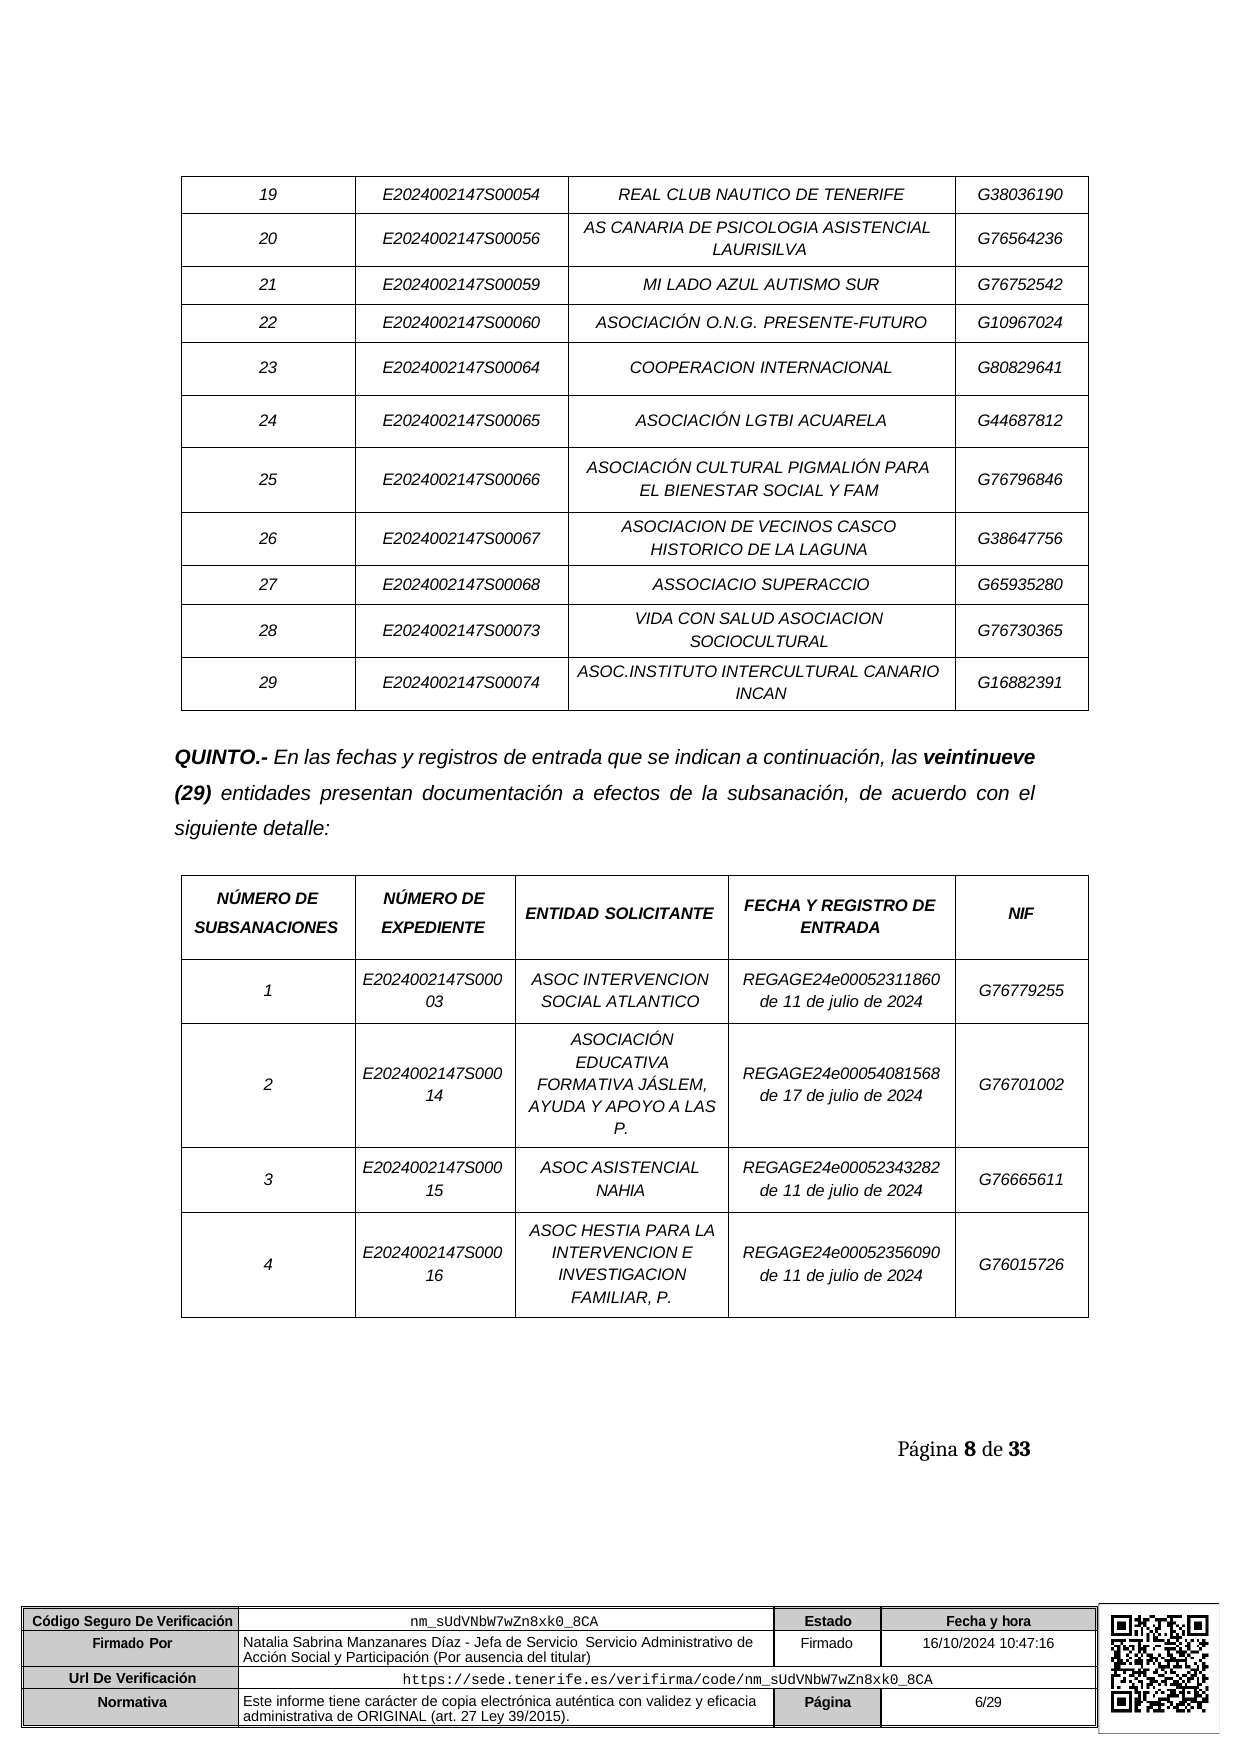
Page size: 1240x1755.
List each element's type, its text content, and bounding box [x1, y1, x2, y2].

table_header ENTIDAD SOLICITANTE [516, 876, 728, 959]
table_cell G10967024 [956, 305, 1088, 342]
table_cell E2024002147S00059 [356, 267, 568, 304]
table_cell 20 [182, 214, 355, 266]
table_cell REGAGE24e00054081568 de 17 de julio de 2024 [729, 1024, 955, 1147]
table_cell G76665611 [956, 1148, 1088, 1212]
table_cell E2024002147S00067 [356, 513, 568, 565]
table_cell G76564236 [956, 214, 1088, 266]
table_cell E2024002147S00073 [356, 605, 568, 657]
table_cell AS CANARIA DE PSICOLOGIA ASISTENCIAL LAURISILVA [569, 214, 955, 266]
table_header FECHA Y REGISTRO DE ENTRADA [729, 876, 955, 959]
table_header E2024002147S00054 [356, 177, 568, 213]
table_cell G76796846 [956, 448, 1088, 512]
table_cell ASOC ASISTENCIAL NAHIA [516, 1148, 728, 1212]
text QUINTO.- En las fechas y registros de entrada que se indican a continuación, las veintinueve [174, 745, 1112, 769]
table_cell ASOCIACION DE VECINOS CASCO HISTORICO DE LA LAGUNA [569, 513, 955, 565]
table_cell G76752542 [956, 267, 1088, 304]
table_cell E2024002147S00064 [356, 343, 568, 395]
table_cell E2024002147S000 14 [356, 1024, 515, 1147]
table_cell E2024002147S00068 [356, 566, 568, 604]
table_cell 24 [182, 396, 355, 447]
table_cell E2024002147S00056 [356, 214, 568, 266]
table_cell 22 [182, 305, 355, 342]
table_cell REGAGE24e00052311860 de 11 de julio de 2024 [729, 960, 955, 1023]
table_cell ASSOCIACIO SUPERACCIO [569, 566, 955, 604]
table_cell G16882391 [956, 658, 1088, 710]
table_cell G80829641 [956, 343, 1088, 395]
table_header G38036190 [956, 177, 1088, 213]
table_cell G76015726 [956, 1213, 1088, 1317]
table_cell COOPERACION INTERNACIONAL [569, 343, 955, 395]
table_header NIF [956, 876, 1088, 959]
table_cell ASOCIACIÓN LGTBI ACUARELA [569, 396, 955, 447]
table_cell G76701002 [956, 1024, 1088, 1147]
table_cell REGAGE24e00052343282 de 11 de julio de 2024 [729, 1148, 955, 1212]
table_header NÚMERO DE SUBSANACIONES [182, 876, 355, 959]
table_cell VIDA CON SALUD ASOCIACION SOCIOCULTURAL [569, 605, 955, 657]
table_cell 2 [182, 1024, 355, 1147]
table_cell ASOC HESTIA PARA LA INTERVENCION E INVESTIGACION FAMILIAR, P. [516, 1213, 728, 1317]
table_cell 4 [182, 1213, 355, 1317]
table_cell 29 [182, 658, 355, 710]
table_header NÚMERO DE EXPEDIENTE [356, 876, 515, 959]
table_cell G38647756 [956, 513, 1088, 565]
table_cell 25 [182, 448, 355, 512]
table_cell MI LADO AZUL AUTISMO SUR [569, 267, 955, 304]
table_cell REGAGE24e00052356090 de 11 de julio de 2024 [729, 1213, 955, 1317]
table_header REAL CLUB NAUTICO DE TENERIFE [569, 177, 955, 213]
table_cell E2024002147S000 03 [356, 960, 515, 1023]
table_cell ASOCIACIÓN O.N.G. PRESENTE-FUTURO [569, 305, 955, 342]
table_cell 21 [182, 267, 355, 304]
table_header 19 [182, 177, 355, 213]
table_cell E2024002147S00066 [356, 448, 568, 512]
table_cell ASOCIACIÓN EDUCATIVA FORMATIVA JÁSLEM, AYUDA Y APOYO A LAS P. [516, 1024, 728, 1147]
table_cell E2024002147S00074 [356, 658, 568, 710]
table_cell G76730365 [956, 605, 1088, 657]
table_cell E2024002147S000 15 [356, 1148, 515, 1212]
text (29) entidades presentan documentación a efectos de la subsanación, de acuerdo con el siguiente detalle: [174, 781, 1112, 840]
table_cell 28 [182, 605, 355, 657]
table_cell ASOCIACIÓN CULTURAL PIGMALIÓN PARA EL BIENESTAR SOCIAL Y FAM [569, 448, 955, 512]
table_cell 26 [182, 513, 355, 565]
table_cell E2024002147S000 16 [356, 1213, 515, 1317]
table_cell G65935280 [956, 566, 1088, 604]
table_cell G76779255 [956, 960, 1088, 1023]
table_cell ASOC INTERVENCION SOCIAL ATLANTICO [516, 960, 728, 1023]
table_cell 1 [182, 960, 355, 1023]
table_cell 3 [182, 1148, 355, 1212]
table_cell 23 [182, 343, 355, 395]
table_cell E2024002147S00065 [356, 396, 568, 447]
table_cell E2024002147S00060 [356, 305, 568, 342]
table_cell G44687812 [956, 396, 1088, 447]
table_cell ASOC.INSTITUTO INTERCULTURAL CANARIO INCAN [569, 658, 955, 710]
table_cell 27 [182, 566, 355, 604]
